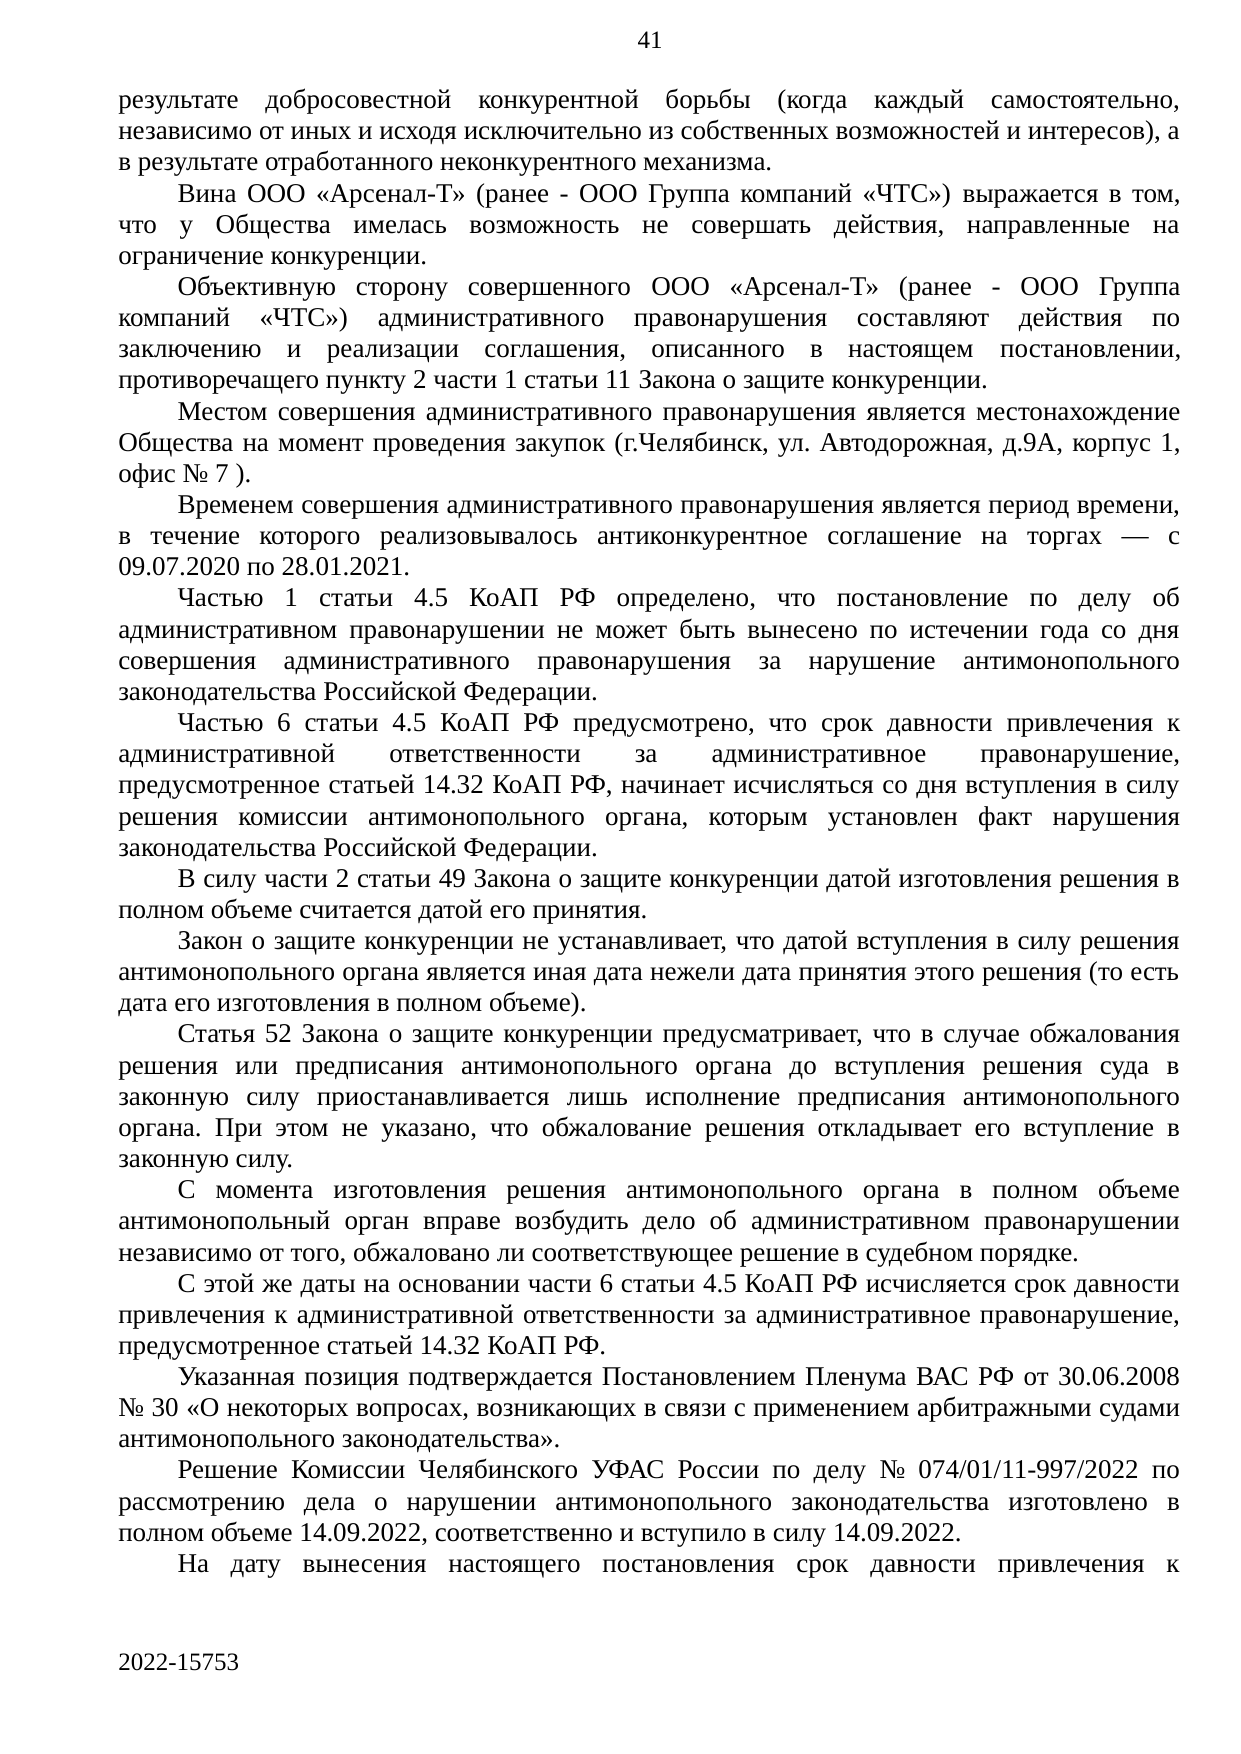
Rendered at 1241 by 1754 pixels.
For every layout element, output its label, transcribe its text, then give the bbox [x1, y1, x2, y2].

text Закон о защите конкуренции не устанавливает, что датой вступления в силу решения антимонопольного органа является иная дата нежели дата принятия этого решения (то есть дата его изготовления в полном объеме). [118, 924, 1181, 1018]
text Решение Комиссии Челябинского УФАС России по делу № 074/01/11-997/2022 по рассмотрению дела о нарушении антимонопольного законодательства изготовлено в полном объеме 14.09.2022, соответственно и вступило в силу 14.09.2022. [118, 1454, 1181, 1547]
text Частью 6 статьи 4.5 КоАП РФ предусмотрено, что срок давности привлечения к административной ответственности за административное правонарушение, предусмотренное статьей 14.32 КоАП РФ, начинает исчисляться со дня вступления в силу решения комиссии антимонопольного органа, которым установлен факт нарушения законодательства Российской Федерации. [118, 706, 1181, 862]
text Частью 1 статьи 4.5 КоАП РФ определено, что постановление по делу об административном правонарушении не может быть вынесено по истечении года со дня совершения административного правонарушения за нарушение антимонопольного законодательства Российской Федерации. [118, 582, 1181, 706]
text Указанная позиция подтверждается Постановлением Пленума ВАС РФ от 30.06.2008 № 30 «О некоторых вопросах, возникающих в связи с применением арбитражными судами антимонопольного законодательства». [118, 1360, 1181, 1454]
text С момента изготовления решения антимонопольного органа в полном объеме антимонопольный орган вправе возбудить дело об административном правонарушении независимо от того, обжаловано ли соответствующее решение в судебном порядке. [118, 1173, 1181, 1267]
text Объективную сторону совершенного ООО «Арсенал-Т» (ранее - ООО Группа компаний «ЧТС») административного правонарушения составляют действия по заключению и реализации соглашения, описанного в настоящем постановлении, противоречащего пункту 2 части 1 статьи 11 Закона о защите конкуренции. [118, 270, 1181, 395]
text Временем совершения административного правонарушения является период времени, в течение которого реализовывалось антиконкурентное соглашение на торгах — с 09.07.2020 по 28.01.2021. [118, 488, 1181, 582]
text С этой же даты на основании части 6 статьи 4.5 КоАП РФ исчисляется срок давности привлечения к административной ответственности за административное правонарушение, предусмотренное статьей 14.32 КоАП РФ. [118, 1267, 1181, 1360]
text На дату вынесения настоящего постановления срок давности привлечения к [118, 1547, 1181, 1578]
text результате добросовестной конкурентной борьбы (когда каждый самостоятельно, независимо от иных и исходя исключительно из собственных возможностей и интересов), а в результате отработанного неконкурентного механизма. [118, 83, 1181, 177]
text В силу части 2 статьи 49 Закона о защите конкуренции датой изготовления решения в полном объеме считается датой его принятия. [118, 862, 1181, 924]
text Местом совершения административного правонарушения является местонахождение Общества на момент проведения закупок (г.Челябинск, ул. Автодорожная, д.9А, корпус 1, офис № 7 ). [118, 395, 1181, 488]
text Статья 52 Закона о защите конкуренции предусматривает, что в случае обжалования решения или предписания антимонопольного органа до вступления решения суда в законную силу приостанавливается лишь исполнение предписания антимонопольного органа. При этом не указано, что обжалование решения откладывает его вступление в законную силу. [118, 1018, 1181, 1173]
text Вина ООО «Арсенал-Т» (ранее - ООО Группа компаний «ЧТС») выражается в том, что у Общества имелась возможность не совершать действия, направленные на ограничение конкуренции. [118, 177, 1181, 270]
